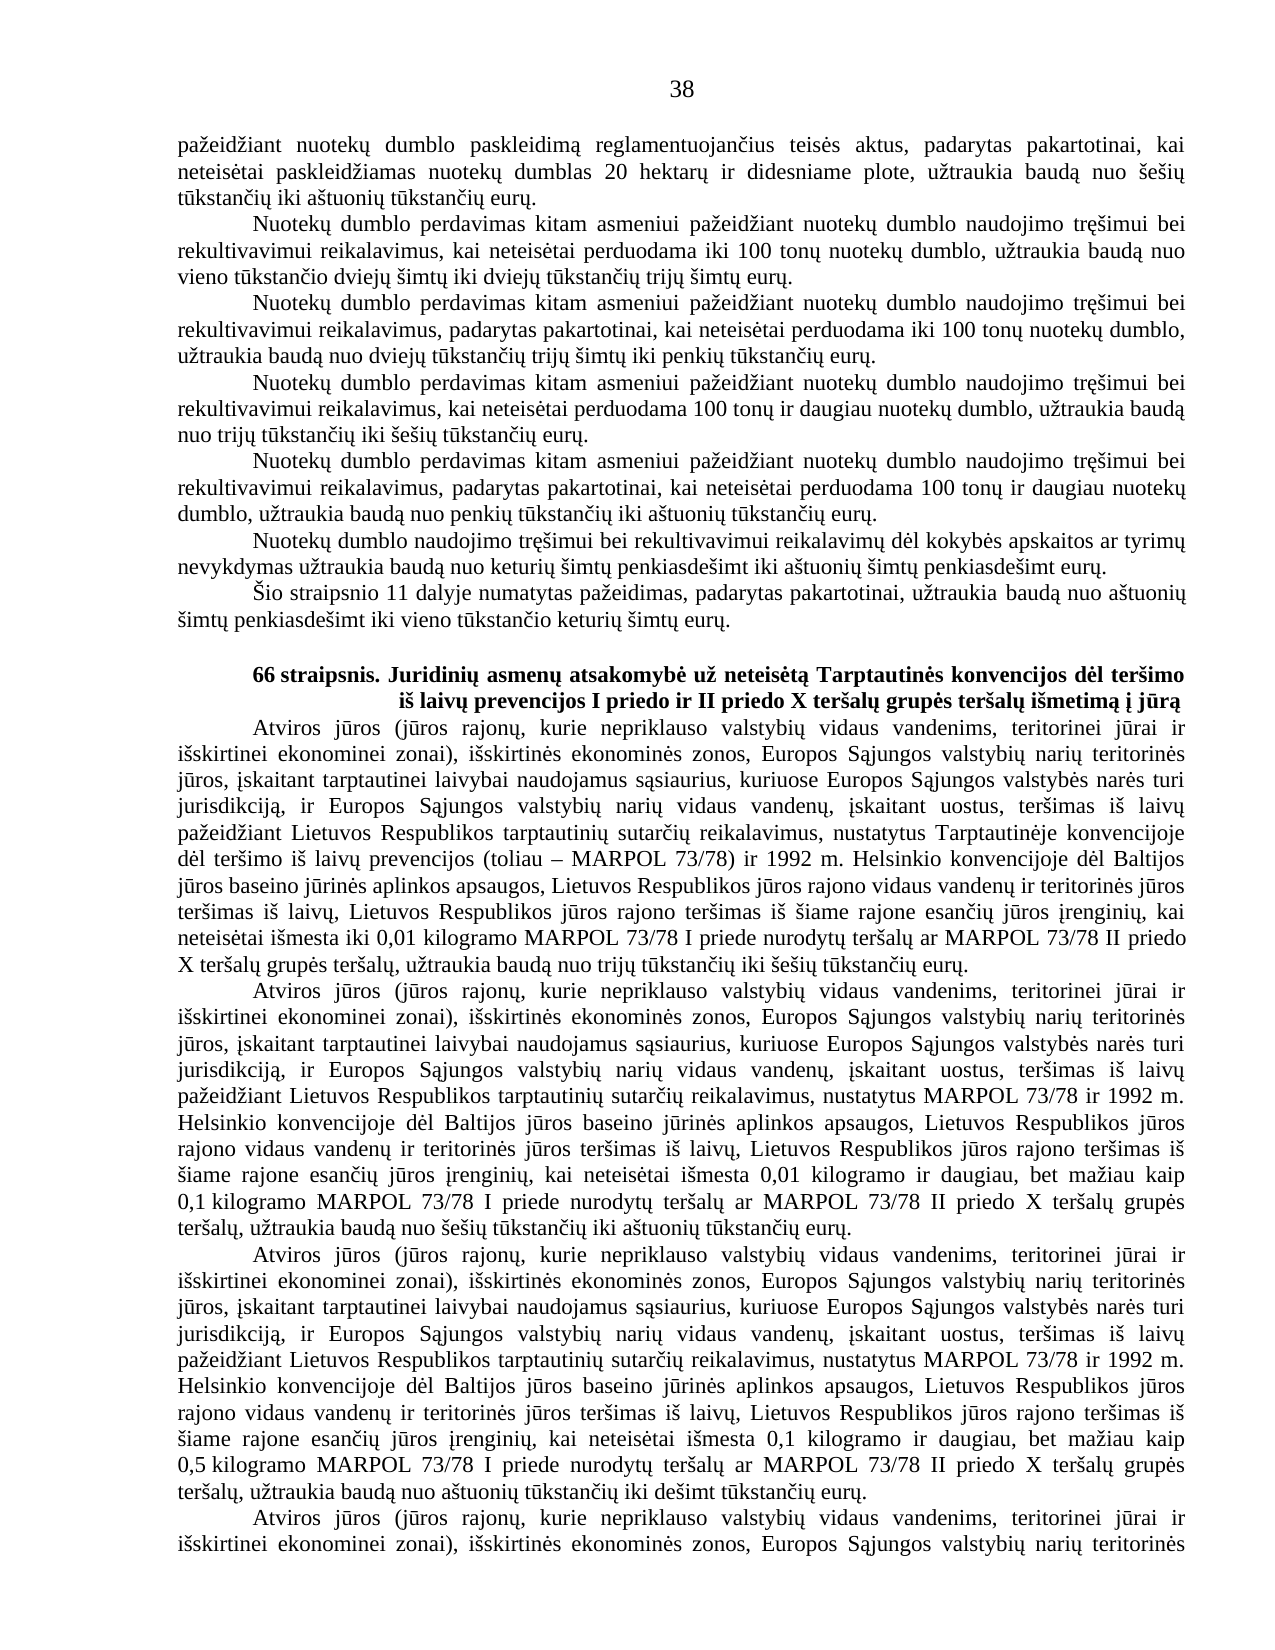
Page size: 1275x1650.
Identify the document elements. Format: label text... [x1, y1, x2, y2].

text Nuotekų dumblo perdavimas kitam asmeniui pažeidžiant nuotekų dumblo naudojimo tręšimui bei rekultivavimui reikalavimus, padarytas pakartotinai, kai neteisėtai perduodama iki 100 tonų nuotekų dumblo, užtraukia baudą nuo dviejų tūkstančių trijų šimtų iki penkių tūkstančių eurų. [177, 289, 1186, 368]
text Atviros jūros (jūros rajonų, kurie nepriklauso valstybių vidaus vandenims, teritorinei jūrai ir išskirtinei ekonominei zonai), išskirtinės ekonominės zonos, Europos Sąjungos valstybių narių teritorinės jūros, įskaitant tarptautinei laivybai naudojamus sąsiaurius, kuriuose Europos Sąjungos valstybės narės turi jurisdikciją, ir Europos Sąjungos valstybių narių vidaus vandenų, įskaitant uostus, teršimas iš laivų pažeidžiant Lietuvos Respublikos tarptautinių sutarčių reikalavimus, nustatytus MARPOL 73/78 ir 1992 m. Helsinkio konvencijoje dėl Baltijos jūros baseino jūrinės aplinkos apsaugos, Lietuvos Respublikos jūros rajono vidaus vandenų ir teritorinės jūros teršimas iš laivų, Lietuvos Respublikos jūros rajono teršimas iš šiame rajone esančių jūros įrenginių, kai neteisėtai išmesta 0,01 kilogramo ir daugiau, bet mažiau kaip 0,1 kilogramo MARPOL 73/78 I priede nurodytų teršalų ar MARPOL 73/78 II priedo X teršalų grupės teršalų, užtraukia baudą nuo šešių tūkstančių iki aštuonių tūkstančių eurų. [177, 977, 1186, 1241]
text Šio straipsnio 11 dalyje numatytas pažeidimas, padarytas pakartotinai, užtraukia baudą nuo aštuonių šimtų penkiasdešimt iki vieno tūkstančio keturių šimtų eurų. [177, 579, 1186, 632]
text Atviros jūros (jūros rajonų, kurie nepriklauso valstybių vidaus vandenims, teritorinei jūrai ir išskirtinei ekonominei zonai), išskirtinės ekonominės zonos, Europos Sąjungos valstybių narių teritorinės jūros, įskaitant tarptautinei laivybai naudojamus sąsiaurius, kuriuose Europos Sąjungos valstybės narės turi jurisdikciją, ir Europos Sąjungos valstybių narių vidaus vandenų, įskaitant uostus, teršimas iš laivų pažeidžiant Lietuvos Respublikos tarptautinių sutarčių reikalavimus, nustatytus MARPOL 73/78 ir 1992 m. Helsinkio konvencijoje dėl Baltijos jūros baseino jūrinės aplinkos apsaugos, Lietuvos Respublikos jūros rajono vidaus vandenų ir teritorinės jūros teršimas iš laivų, Lietuvos Respublikos jūros rajono teršimas iš šiame rajone esančių jūros įrenginių, kai neteisėtai išmesta 0,1 kilogramo ir daugiau, bet mažiau kaip 0,5 kilogramo MARPOL 73/78 I priede nurodytų teršalų ar MARPOL 73/78 II priedo X teršalų grupės teršalų, užtraukia baudą nuo aštuonių tūkstančių iki dešimt tūkstančių eurų. [177, 1241, 1186, 1504]
text 66 straipsnis. Juridinių asmenų atsakomybė už neteisėtą Tarptautinės konvencijos dėl teršimo iš laivų prevencijos I priedo ir II priedo X teršalų grupės teršalų išmetimą į jūrą [252, 661, 1186, 713]
text pažeidžiant nuotekų dumblo paskleidimą reglamentuojančius teisės aktus, padarytas pakartotinai, kai neteisėtai paskleidžiamas nuotekų dumblas 20 hektarų ir didesniame plote, užtraukia baudą nuo šešių tūkstančių iki aštuonių tūkstančių eurų. [177, 131, 1186, 210]
text Atviros jūros (jūros rajonų, kurie nepriklauso valstybių vidaus vandenims, teritorinei jūrai ir išskirtinei ekonominei zonai), išskirtinės ekonominės zonos, Europos Sąjungos valstybių narių teritorinės [177, 1504, 1186, 1557]
text Nuotekų dumblo perdavimas kitam asmeniui pažeidžiant nuotekų dumblo naudojimo tręšimui bei rekultivavimui reikalavimus, kai neteisėtai perduodama 100 tonų ir daugiau nuotekų dumblo, užtraukia baudą nuo trijų tūkstančių iki šešių tūkstančių eurų. [177, 368, 1186, 448]
text Nuotekų dumblo naudojimo tręšimui bei rekultivavimui reikalavimų dėl kokybės apskaitos ar tyrimų nevykdymas užtraukia baudą nuo keturių šimtų penkiasdešimt iki aštuonių šimtų penkiasdešimt eurų. [177, 527, 1186, 579]
text Nuotekų dumblo perdavimas kitam asmeniui pažeidžiant nuotekų dumblo naudojimo tręšimui bei rekultivavimui reikalavimus, kai neteisėtai perduodama iki 100 tonų nuotekų dumblo, užtraukia baudą nuo vieno tūkstančio dviejų šimtų iki dviejų tūkstančių trijų šimtų eurų. [177, 210, 1186, 289]
text Nuotekų dumblo perdavimas kitam asmeniui pažeidžiant nuotekų dumblo naudojimo tręšimui bei rekultivavimui reikalavimus, padarytas pakartotinai, kai neteisėtai perduodama 100 tonų ir daugiau nuotekų dumblo, užtraukia baudą nuo penkių tūkstančių iki aštuonių tūkstančių eurų. [177, 448, 1186, 527]
text Atviros jūros (jūros rajonų, kurie nepriklauso valstybių vidaus vandenims, teritorinei jūrai ir išskirtinei ekonominei zonai), išskirtinės ekonominės zonos, Europos Sąjungos valstybių narių teritorinės jūros, įskaitant tarptautinei laivybai naudojamus sąsiaurius, kuriuose Europos Sąjungos valstybės narės turi jurisdikciją, ir Europos Sąjungos valstybių narių vidaus vandenų, įskaitant uostus, teršimas iš laivų pažeidžiant Lietuvos Respublikos tarptautinių sutarčių reikalavimus, nustatytus Tarptautinėje konvencijoje dėl teršimo iš laivų prevencijos (toliau – MARPOL 73/78) ir 1992 m. Helsinkio konvencijoje dėl Baltijos jūros baseino jūrinės aplinkos apsaugos, Lietuvos Respublikos jūros rajono vidaus vandenų ir teritorinės jūros teršimas iš laivų, Lietuvos Respublikos jūros rajono teršimas iš šiame rajone esančių jūros įrenginių, kai neteisėtai išmesta iki 0,01 kilogramo MARPOL 73/78 I priede nurodytų teršalų ar MARPOL 73/78 II priedo X teršalų grupės teršalų, užtraukia baudą nuo trijų tūkstančių iki šešių tūkstančių eurų. [177, 713, 1186, 977]
